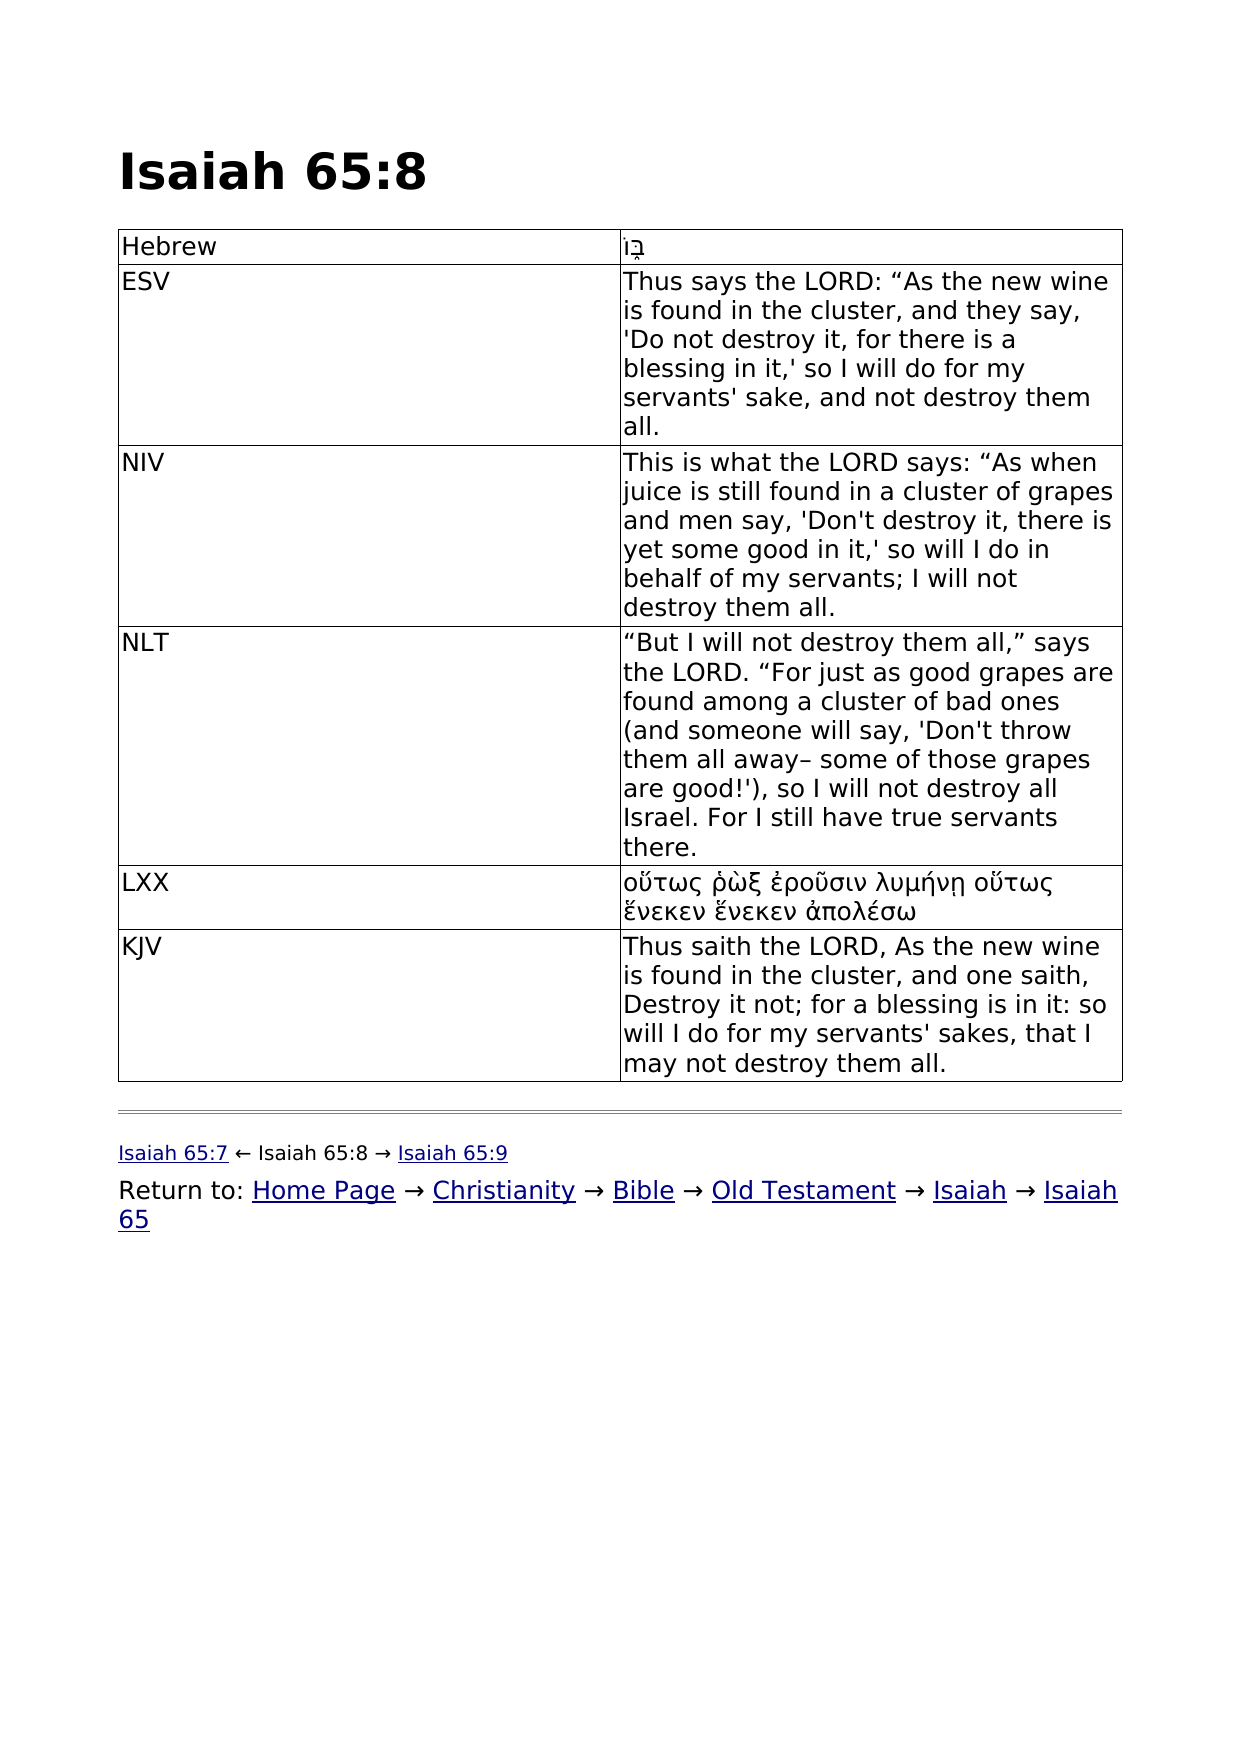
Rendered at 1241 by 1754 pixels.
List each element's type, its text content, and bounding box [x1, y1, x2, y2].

table_cell This is what the LORD says: “As when juice is still found in a cluster of grapes and men say, 'Don't destroy it, there is yet some good in it,' so will I do in behalf of my servants; I will not destroy them all. [621, 446, 1122, 626]
table_cell LXX [119, 866, 620, 929]
table_cell Thus says the LORD: “As the new wine is found in the cluster, and they say, 'Do not destroy it, for there is a blessing in it,' so I will do for my servants' sake, and not destroy them all. [621, 265, 1122, 445]
text Return to: Home Page → Christianity → Bible → Old Testament → Isaiah → Isaiah 65 [118, 1176, 1122, 1234]
table_cell “But I will not destroy them all,” says the LORD. “For just as good grapes are found among a cluster of bad ones (and someone will say, 'Don't throw them all away– some of those grapes are good!'), so I will not destroy all Israel. For I still have true servants there. [621, 627, 1122, 865]
table_header Hebrew [119, 230, 620, 264]
subtitle Isaiah 65:8 [118, 143, 1122, 201]
table_cell ESV [119, 265, 620, 445]
table_cell οὕτως ῥὼξ ἐροῦσιν λυμήνῃ οὕτως ἕνεκεν ἕνεκεν ἀπολέσω [621, 866, 1122, 929]
table_cell KJV [119, 930, 620, 1081]
table_cell Thus saith the LORD, As the new wine is found in the cluster, and one saith, Destroy it not; for a blessing is in it: so will I do for my servants' sakes, that I may not destroy them all. [621, 930, 1122, 1081]
table_header בּ֑וֹ [621, 230, 1122, 264]
text Isaiah 65:7 ← Isaiah 65:8 → Isaiah 65:9 [118, 1142, 1122, 1176]
table_cell NIV [119, 446, 620, 626]
table_cell NLT [119, 627, 620, 865]
